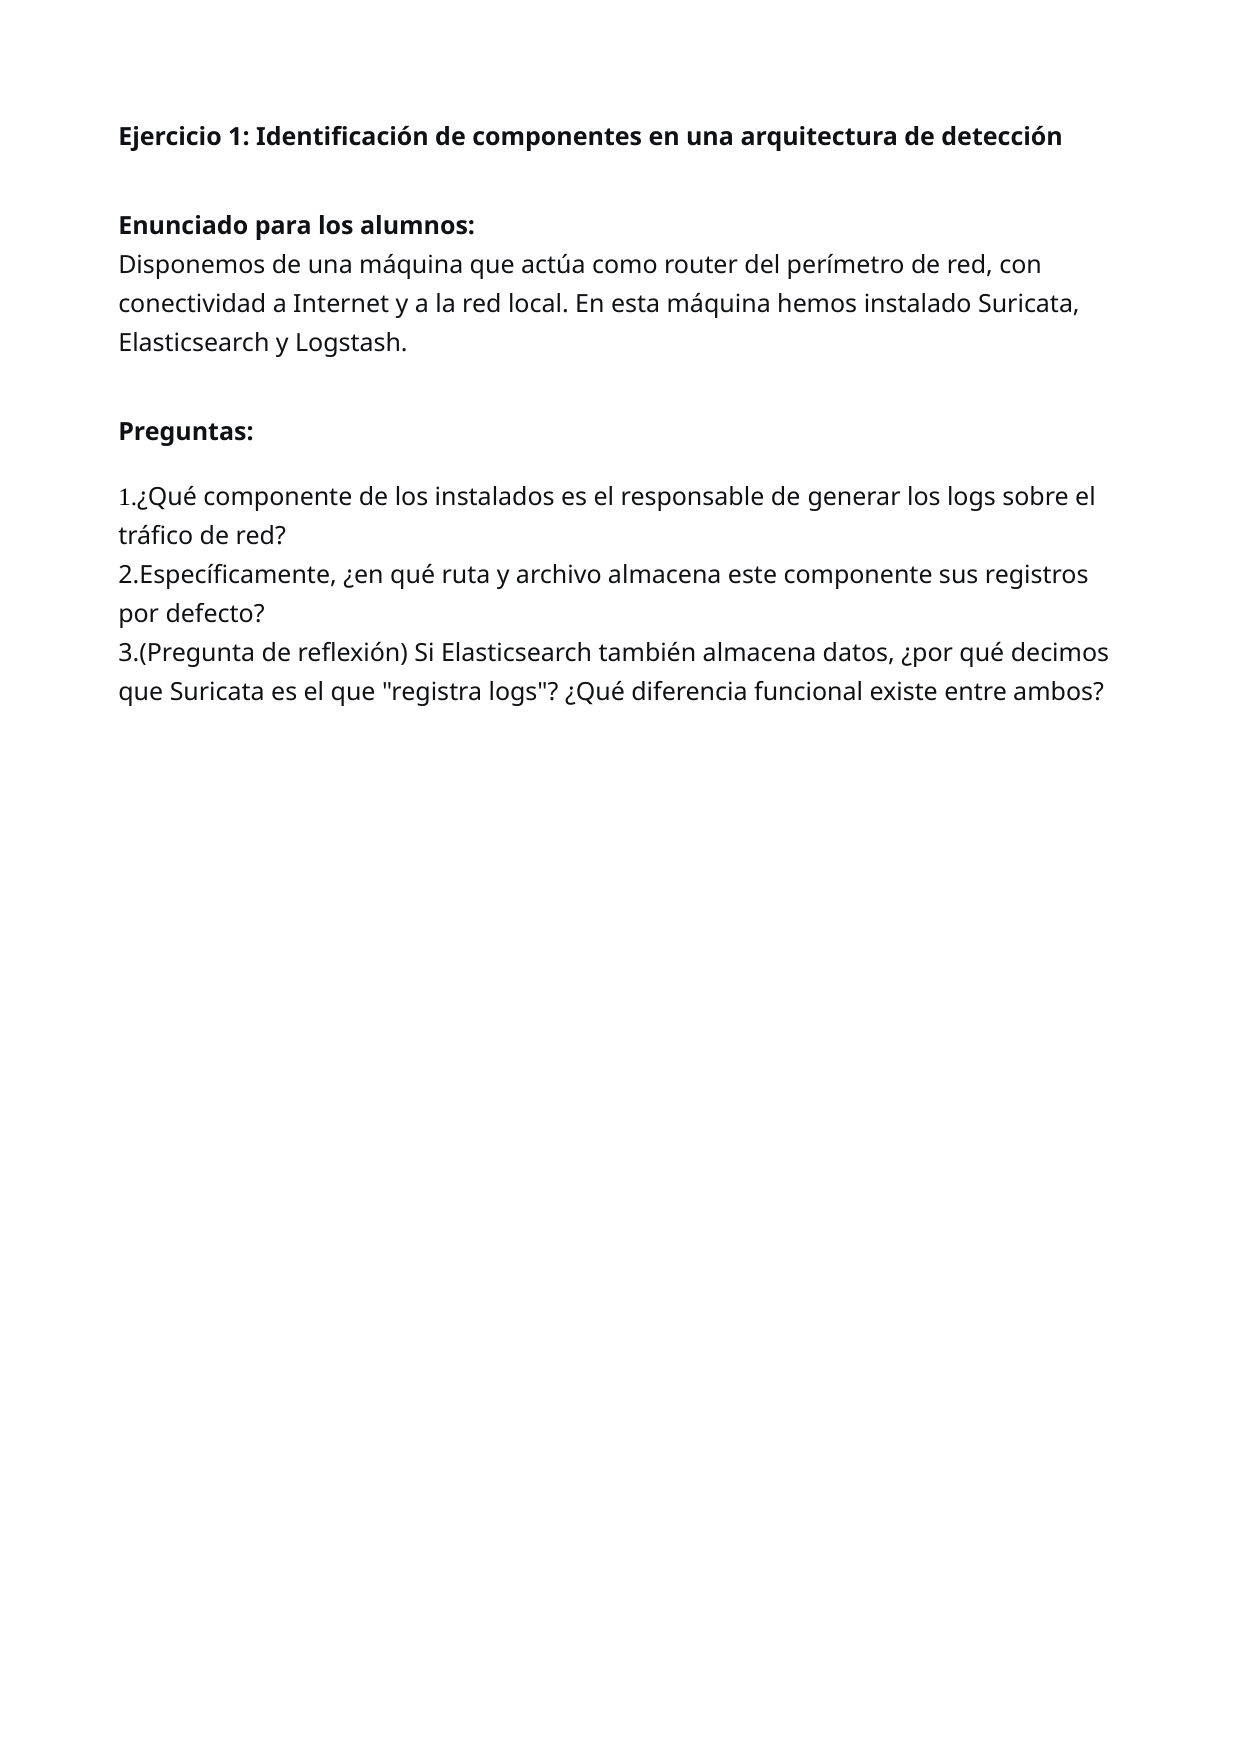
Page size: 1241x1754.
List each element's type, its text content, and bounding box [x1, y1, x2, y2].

text Enunciado para los alumnos: Disponemos de una máquina que actúa como router del perímetro de red, con conectividad a Internet y a la red local. En esta máquina hemos instalado Suricata, Elasticsearch y Logstash. [118, 207, 1122, 359]
list Específicamente, ¿en qué ruta y archivo almacena este componente sus registros por defecto? [118, 556, 1122, 630]
list (Pregunta de reflexión) Si Elasticsearch también almacena datos, ¿por qué decimos que Suricata es el que "registra logs"? ¿Qué diferencia funcional existe entre ambos? [118, 635, 1122, 708]
text Preguntas: [118, 414, 1122, 448]
text Ejercicio 1: Identificación de componentes en una arquitectura de detección [118, 118, 1122, 152]
list ¿Qué componente de los instalados es el responsable de generar los logs sobre el tráfico de red? [118, 478, 1122, 551]
